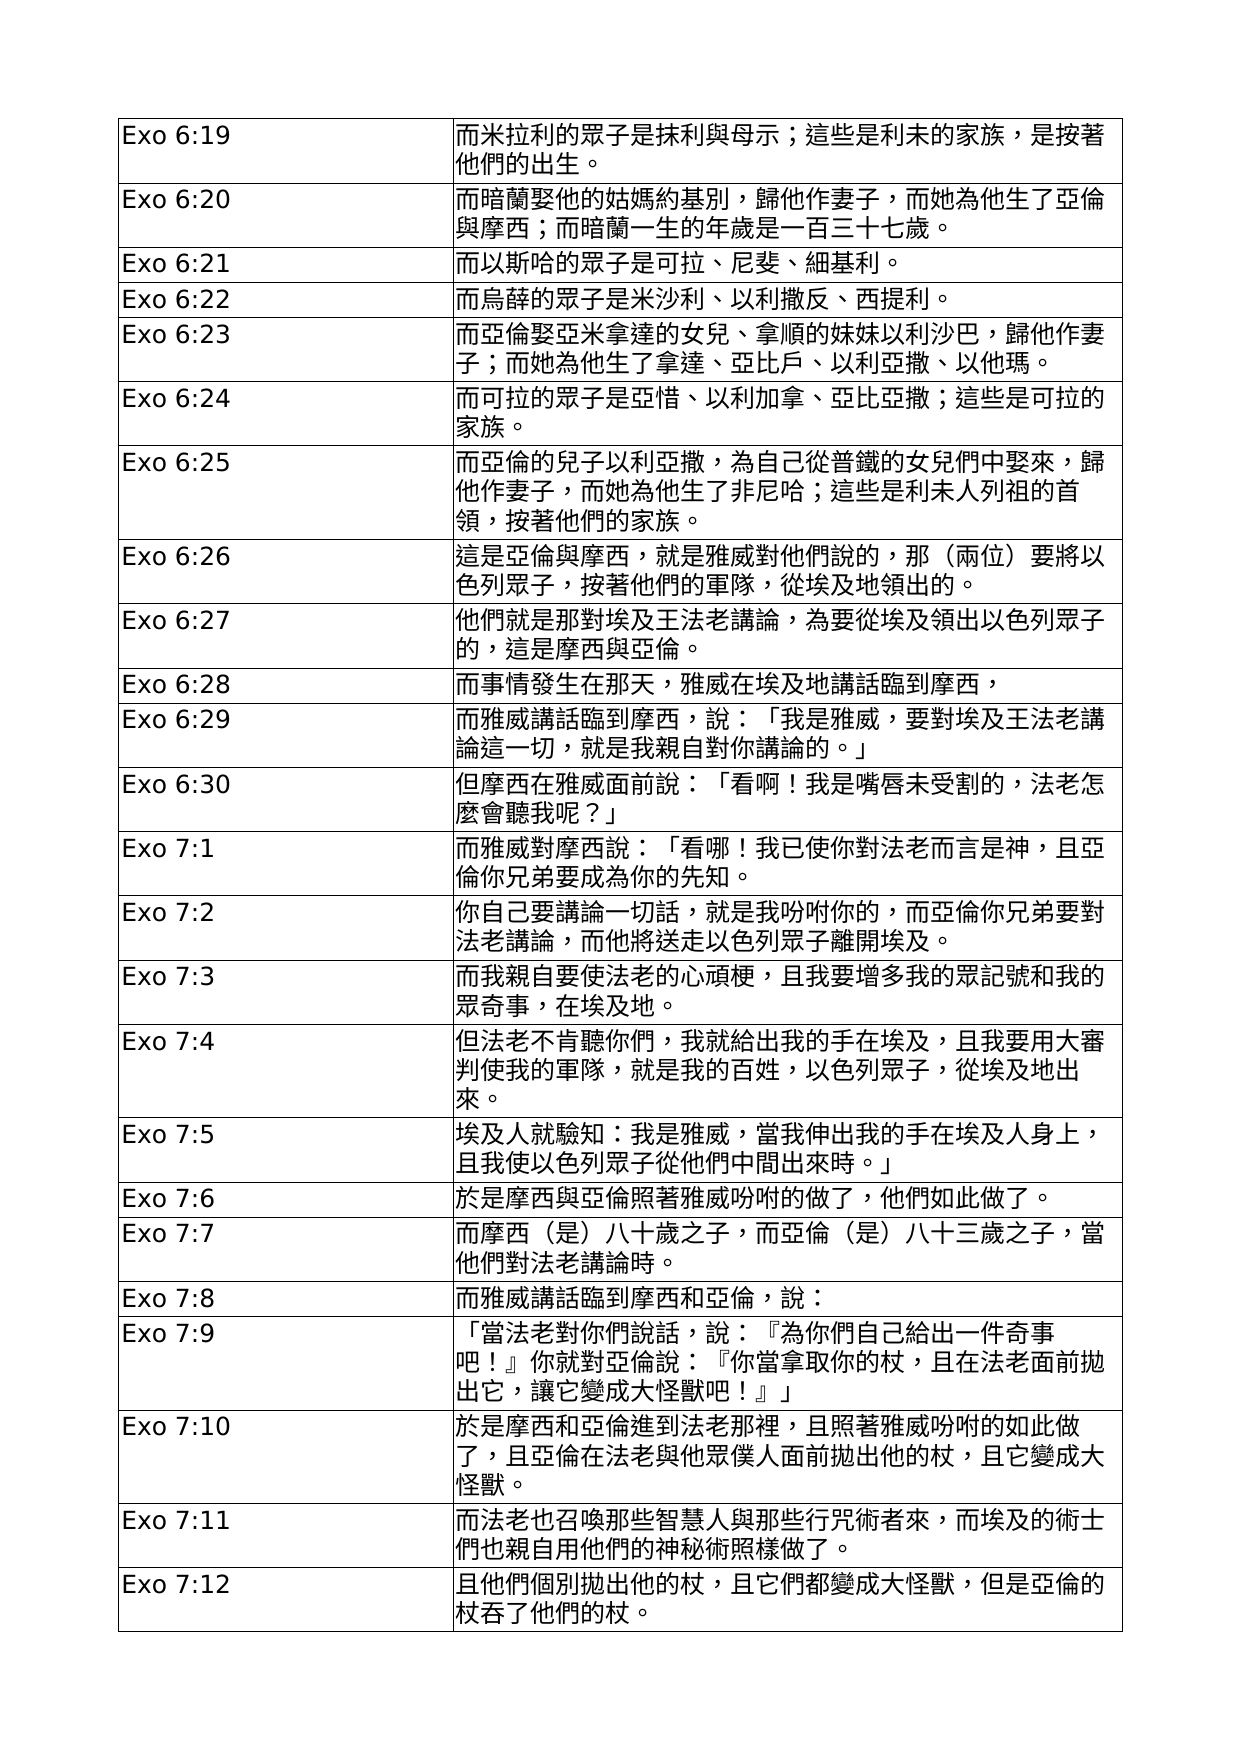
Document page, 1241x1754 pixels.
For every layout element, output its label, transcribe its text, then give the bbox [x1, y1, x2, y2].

table_cell Exo 6:27 [119, 604, 453, 667]
table_cell Exo 6:21 [119, 248, 453, 282]
table_cell 但摩西在雅威面前說：「看啊！我是嘴唇未受割的，法老怎麼會聽我呢？」 [454, 768, 1122, 831]
table_cell 於是摩西與亞倫照著雅威吩咐的做了，他們如此做了。 [454, 1183, 1122, 1217]
table_cell 而雅威講話臨到摩西，說：「我是雅威，要對埃及王法老講論這一切，就是我親自對你講論的。」 [454, 704, 1122, 767]
table_cell 而雅威講話臨到摩西和亞倫，說： [454, 1282, 1122, 1316]
table_cell 「當法老對你們說話，說：『為你們自己給出一件奇事吧！』你就對亞倫說：『你當拿取你的杖，且在法老面前拋出它，讓它變成大怪獸吧！』」 [454, 1317, 1122, 1409]
table_cell Exo 7:1 [119, 832, 453, 895]
table_cell Exo 7:9 [119, 1317, 453, 1409]
table_cell Exo 6:29 [119, 704, 453, 767]
table_cell Exo 7:8 [119, 1282, 453, 1316]
table_cell Exo 7:4 [119, 1025, 453, 1117]
table_cell 但法老不肯聽你們，我就給出我的手在埃及，且我要用大審判使我的軍隊，就是我的百姓，以色列眾子，從埃及地出來。 [454, 1025, 1122, 1117]
table_cell 埃及人就驗知：我是雅威，當我伸出我的手在埃及人身上，且我使以色列眾子從他們中間出來時。」 [454, 1118, 1122, 1182]
table_cell Exo 7:7 [119, 1218, 453, 1281]
table_cell 他們就是那對埃及王法老講論，為要從埃及領出以色列眾子的，這是摩西與亞倫。 [454, 604, 1122, 667]
table_cell 且他們個別拋出他的杖，且它們都變成大怪獸，但是亞倫的杖吞了他們的杖。 [454, 1568, 1122, 1631]
table_cell Exo 7:11 [119, 1504, 453, 1567]
table_cell 而事情發生在那天，雅威在埃及地講話臨到摩西， [454, 669, 1122, 702]
table_cell Exo 7:5 [119, 1118, 453, 1182]
table_cell Exo 6:22 [119, 283, 453, 317]
table_cell 而法老也召喚那些智慧人與那些行咒術者來，而埃及的術士們也親自用他們的神秘術照樣做了。 [454, 1504, 1122, 1567]
table_cell 你自己要講論一切話，就是我吩咐你的，而亞倫你兄弟要對法老講論，而他將送走以色列眾子離開埃及。 [454, 896, 1122, 959]
table_cell Exo 6:20 [119, 184, 453, 247]
table_cell Exo 7:3 [119, 961, 453, 1024]
table_cell Exo 6:24 [119, 382, 453, 445]
table_cell Exo 7:12 [119, 1568, 453, 1631]
table_cell Exo 6:26 [119, 540, 453, 603]
table_cell Exo 7:6 [119, 1183, 453, 1217]
table_cell 而我親自要使法老的心頑梗，且我要增多我的眾記號和我的眾奇事，在埃及地。 [454, 961, 1122, 1024]
table_cell 而亞倫的兒子以利亞撒，為自己從普鐵的女兒們中娶來，歸他作妻子，而她為他生了非尼哈；這些是利未人列祖的首領，按著他們的家族。 [454, 446, 1122, 539]
table_cell 而烏薛的眾子是米沙利、以利撒反、西提利。 [454, 283, 1122, 317]
table_cell 而暗蘭娶他的姑媽約基別，歸他作妻子，而她為他生了亞倫與摩西；而暗蘭一生的年歲是一百三十七歲。 [454, 184, 1122, 247]
table_cell Exo 6:30 [119, 768, 453, 831]
table_cell Exo 6:25 [119, 446, 453, 539]
table_cell Exo 7:2 [119, 896, 453, 959]
table_cell Exo 7:10 [119, 1411, 453, 1503]
table_cell 而可拉的眾子是亞惜、以利加拿、亞比亞撒；這些是可拉的家族。 [454, 382, 1122, 445]
table_cell 這是亞倫與摩西，就是雅威對他們說的，那（兩位）要將以色列眾子，按著他們的軍隊，從埃及地領出的。 [454, 540, 1122, 603]
table_cell 於是摩西和亞倫進到法老那裡，且照著雅威吩咐的如此做了，且亞倫在法老與他眾僕人面前拋出他的杖，且它變成大怪獸。 [454, 1411, 1122, 1503]
table_cell 而亞倫娶亞米拿達的女兒、拿順的妹妹以利沙巴，歸他作妻子；而她為他生了拿達、亞比戶、以利亞撒、以他瑪。 [454, 318, 1122, 381]
table_cell Exo 6:23 [119, 318, 453, 381]
table_cell 而米拉利的眾子是抹利與母示；這些是利未的家族，是按著他們的出生。 [454, 119, 1122, 182]
table_cell 而雅威對摩西說：「看哪！我已使你對法老而言是神，且亞倫你兄弟要成為你的先知。 [454, 832, 1122, 895]
table_cell 而以斯哈的眾子是可拉、尼斐、細基利。 [454, 248, 1122, 282]
table_cell Exo 6:28 [119, 669, 453, 702]
table_cell Exo 6:19 [119, 119, 453, 182]
table_cell 而摩西（是）八十歲之子，而亞倫（是）八十三歲之子，當他們對法老講論時。 [454, 1218, 1122, 1281]
